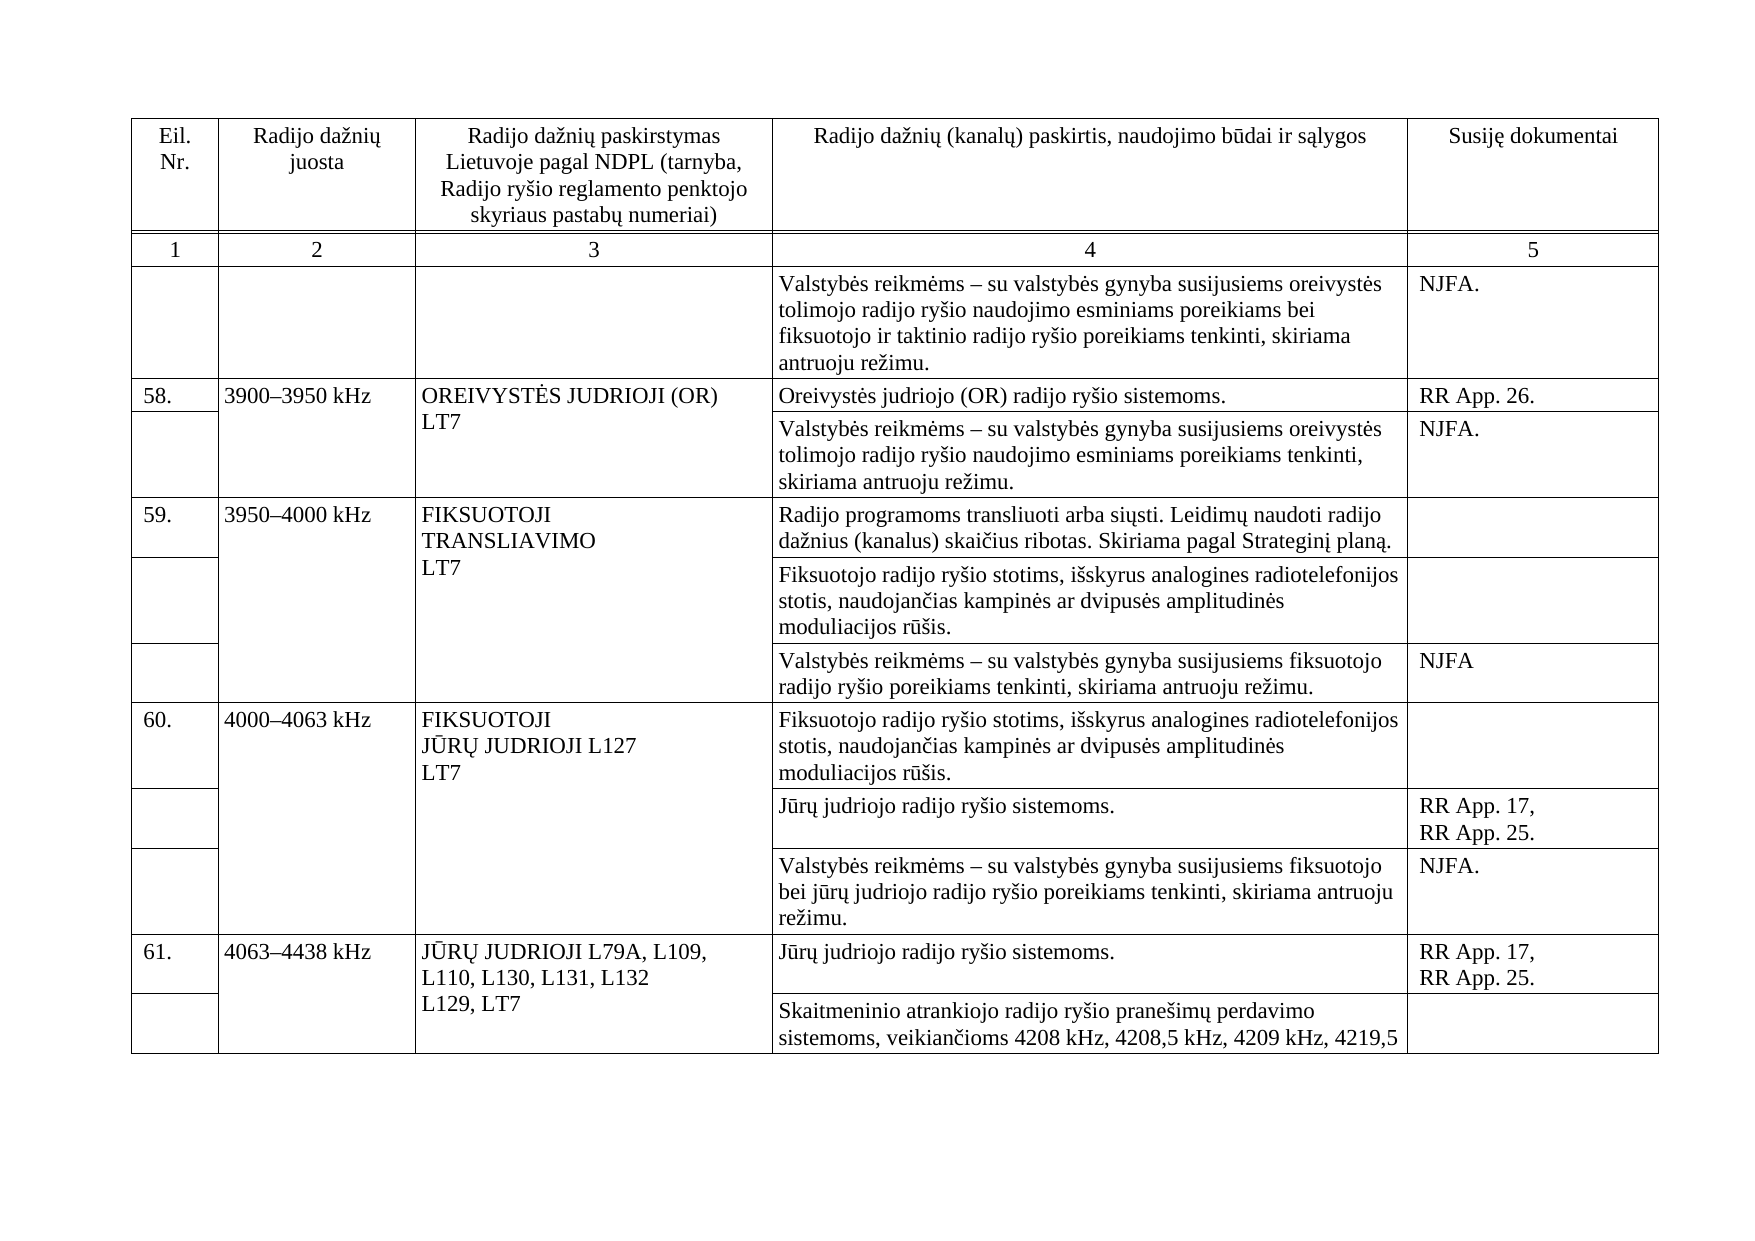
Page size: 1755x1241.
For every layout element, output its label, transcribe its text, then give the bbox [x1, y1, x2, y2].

table_cell NJFA. [1408, 267, 1658, 378]
table_cell [219, 267, 415, 378]
table_cell RR App. 17, RR App. 25. [1408, 935, 1658, 993]
table_cell Valstybės reikmėms – su valstybės gynyba susijusiems fiksuotojo bei jūrų judriojo radijo ryšio poreikiams tenkinti, skiriama antruoju režimu. [773, 849, 1407, 934]
table_cell RR App. 26. [1408, 379, 1658, 411]
table_cell 4 [773, 234, 1407, 266]
table_cell 2 [219, 234, 415, 266]
table_cell [132, 994, 218, 1053]
table_header Radijo dažnių juosta [219, 119, 415, 230]
table_cell NJFA [1408, 644, 1658, 702]
table_cell [132, 412, 218, 497]
table_cell FIKSUOTOJI TRANSLIAVIMO LT7 [416, 498, 772, 702]
table_header Eil. Nr. [132, 119, 218, 230]
table_cell [1408, 498, 1658, 557]
table_cell 59. [132, 498, 218, 557]
table_cell FIKSUOTOJI JŪRŲ JUDRIOJI L127 LT7 [416, 703, 772, 934]
table_cell [1408, 994, 1658, 1053]
table_cell Skaitmeninio atrankiojo radijo ryšio pranešimų perdavimo sistemoms, veikiančioms 4208 kHz, 4208,5 kHz, 4209 kHz, 4219,5 [773, 994, 1407, 1053]
table_cell 3900–3950 kHz [219, 379, 415, 497]
table_cell Jūrų judriojo radijo ryšio sistemoms. [773, 789, 1407, 848]
table_cell Valstybės reikmėms – su valstybės gynyba susijusiems oreivystės tolimojo radijo ryšio naudojimo esminiams poreikiams tenkinti, skiriama antruoju režimu. [773, 412, 1407, 497]
table_cell Valstybės reikmėms – su valstybės gynyba susijusiems fiksuotojo radijo ryšio poreikiams tenkinti, skiriama antruoju režimu. [773, 644, 1407, 702]
table_cell [132, 267, 218, 378]
table_cell 5 [1408, 234, 1658, 266]
table_cell [132, 789, 218, 848]
table_cell 4063–4438 kHz [219, 935, 415, 1053]
table_cell [132, 849, 218, 934]
table_cell RR App. 17, RR App. 25. [1408, 789, 1658, 848]
table_cell Fiksuotojo radijo ryšio stotims, išskyrus analogines radiotelefonijos stotis, naudojančias kampinės ar dvipusės amplitudinės moduliacijos rūšis. [773, 703, 1407, 788]
table_cell 58. [132, 379, 218, 411]
table_cell NJFA. [1408, 849, 1658, 934]
table_cell Radijo programoms transliuoti arba siųsti. Leidimų naudoti radijo dažnius (kanalus) skaičius ribotas. Skiriama pagal Strateginį planą. [773, 498, 1407, 557]
table_cell [132, 558, 218, 643]
table_cell [1408, 558, 1658, 643]
table_cell 3 [416, 234, 772, 266]
table_cell 3950–4000 kHz [219, 498, 415, 702]
table_cell Oreivystės judriojo (OR) radijo ryšio sistemoms. [773, 379, 1407, 411]
table_cell Valstybės reikmėms – su valstybės gynyba susijusiems oreivystės tolimojo radijo ryšio naudojimo esminiams poreikiams bei fiksuotojo ir taktinio radijo ryšio poreikiams tenkinti, skiriama antruoju režimu. [773, 267, 1407, 378]
table_cell NJFA. [1408, 412, 1658, 497]
table_header Radijo dažnių (kanalų) paskirtis, naudojimo būdai ir sąlygos [773, 119, 1407, 230]
table_cell 1 [132, 234, 218, 266]
table_cell [416, 267, 772, 378]
table_cell JŪRŲ JUDRIOJI L79A, L109, L110, L130, L131, L132 L129, LT7 [416, 935, 772, 1053]
table_header Radijo dažnių paskirstymas Lietuvoje pagal NDPL (tarnyba, Radijo ryšio reglamento penktojo skyriaus pastabų numeriai) [416, 119, 772, 230]
table_cell 60. [132, 703, 218, 788]
table_cell OREIVYSTĖS JUDRIOJI (OR) LT7 [416, 379, 772, 497]
table_cell 4000–4063 kHz [219, 703, 415, 934]
table_cell Jūrų judriojo radijo ryšio sistemoms. [773, 935, 1407, 993]
table_cell 61. [132, 935, 218, 993]
table_header Susiję dokumentai [1408, 119, 1658, 230]
table_cell [132, 644, 218, 702]
table_cell [1408, 703, 1658, 788]
table_cell Fiksuotojo radijo ryšio stotims, išskyrus analogines radiotelefonijos stotis, naudojančias kampinės ar dvipusės amplitudinės moduliacijos rūšis. [773, 558, 1407, 643]
